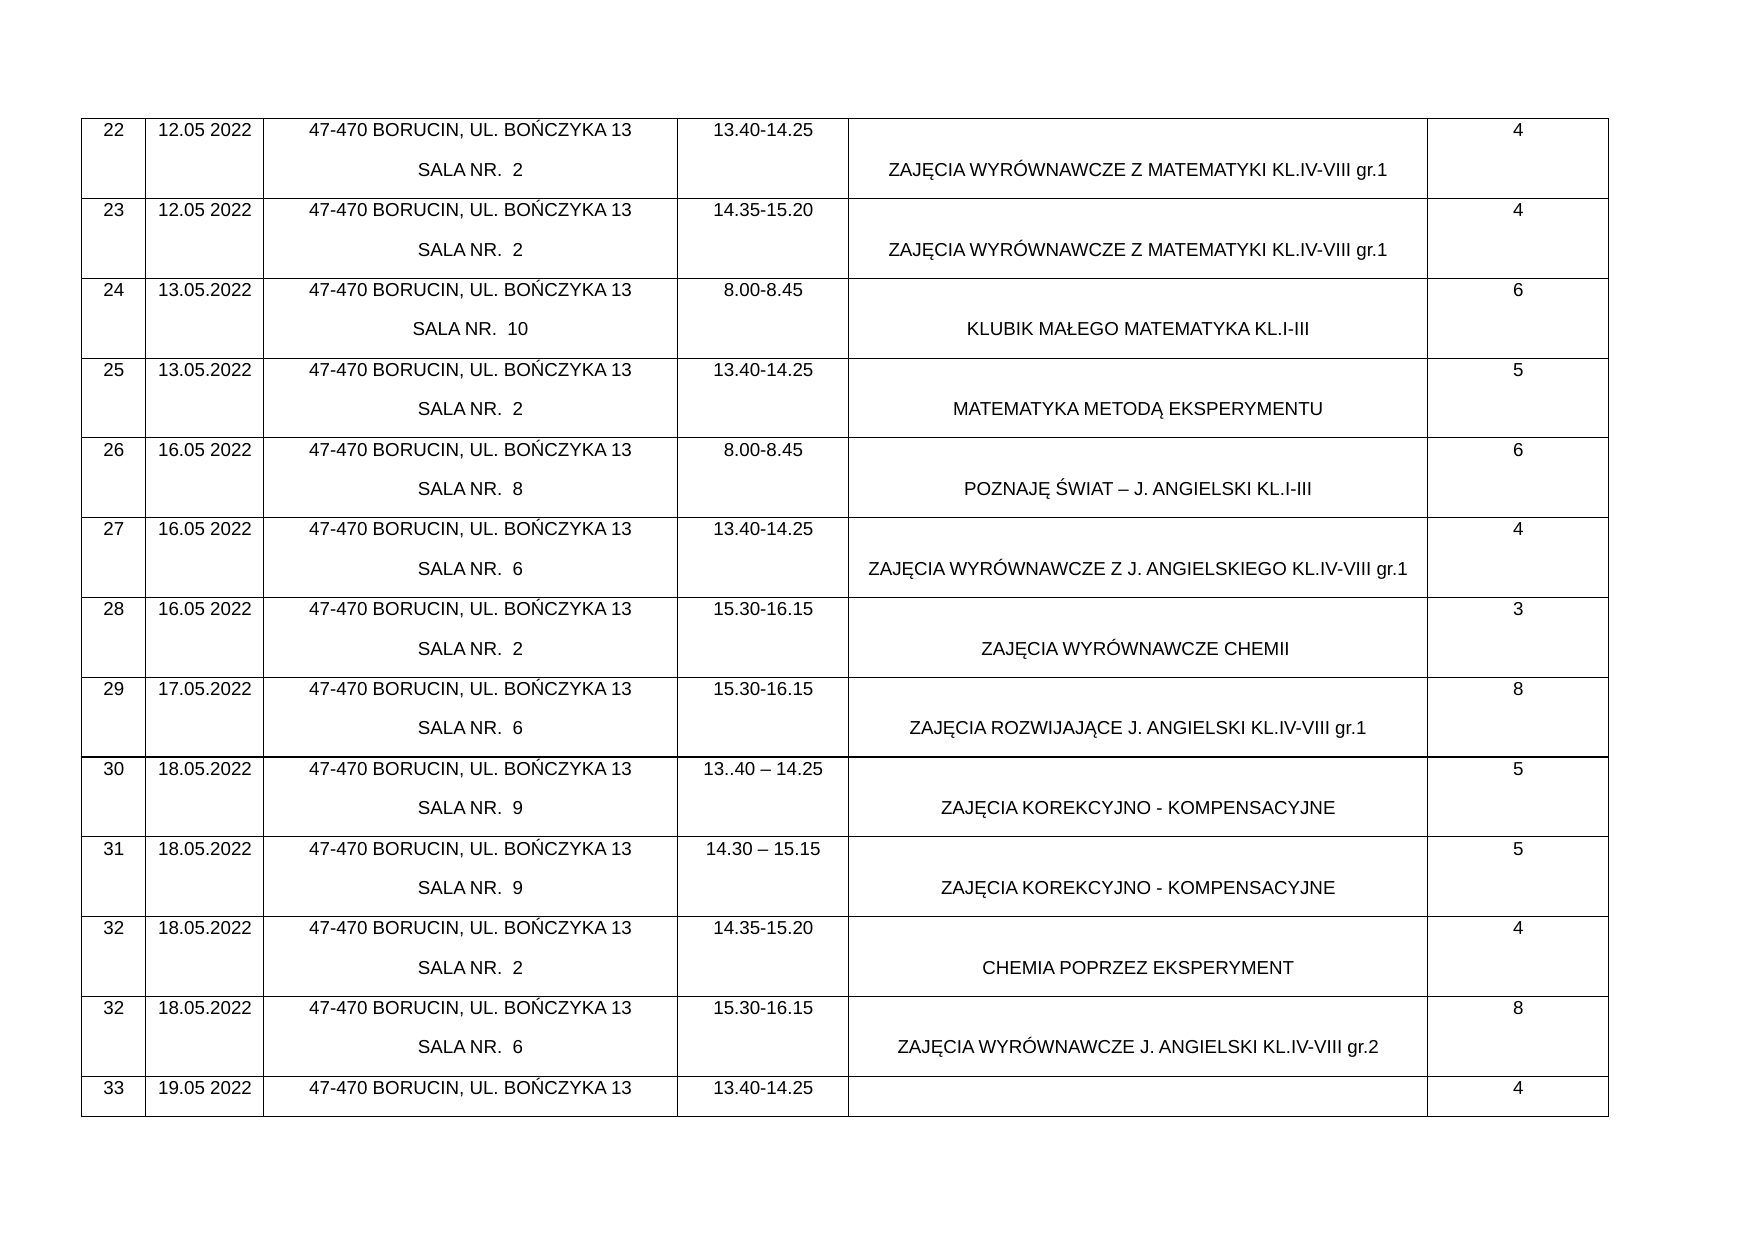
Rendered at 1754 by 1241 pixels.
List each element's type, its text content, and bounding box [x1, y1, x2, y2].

table_cell 16.05 2022 [146, 598, 263, 677]
table_cell 3 [1428, 598, 1608, 677]
table_cell 13.40-14.25 [678, 1077, 848, 1116]
table_cell 13.40-14.25 [678, 518, 848, 597]
table_cell 8 [1428, 997, 1608, 1076]
table_cell 13.05.2022 [146, 359, 263, 437]
table_cell 26 [82, 438, 145, 517]
table_cell 13.05.2022 [146, 279, 263, 357]
table_cell 25 [82, 359, 145, 437]
table_cell ZAJĘCIA WYRÓWNAWCZE Z MATEMATYKI KL.IV-VIII gr.1 [849, 119, 1427, 198]
table_cell ZAJĘCIA WYRÓWNAWCZE Z MATEMATYKI KL.IV-VIII gr.1 [849, 199, 1427, 278]
table_cell 13.40-14.25 [678, 119, 848, 198]
table_cell 47-470 BORUCIN, UL. BOŃCZYKA 13 SALA NR. 2 [264, 598, 677, 677]
table_cell 8 [1428, 678, 1608, 756]
table_cell CHEMIA POPRZEZ EKSPERYMENT [849, 917, 1427, 996]
table_cell 47-470 BORUCIN, UL. BOŃCZYKA 13 SALA NR. 9 [264, 758, 677, 836]
table_cell 4 [1428, 199, 1608, 278]
table_cell 47-470 BORUCIN, UL. BOŃCZYKA 13 SALA NR. 10 [264, 279, 677, 357]
table_cell 12.05 2022 [146, 119, 263, 198]
table_cell ZAJĘCIA WYRÓWNAWCZE J. ANGIELSKI KL.IV-VIII gr.2 [849, 997, 1427, 1076]
table_cell 47-470 BORUCIN, UL. BOŃCZYKA 13 SALA NR. 2 [264, 917, 677, 996]
table_cell 16.05 2022 [146, 438, 263, 517]
table_cell 32 [82, 997, 145, 1076]
table_cell 47-470 BORUCIN, UL. BOŃCZYKA 13 SALA NR. 6 [264, 997, 677, 1076]
table_cell 13..40 – 14.25 [678, 758, 848, 836]
table_cell 31 [82, 837, 145, 916]
table_cell 14.35-15.20 [678, 199, 848, 278]
table_cell [849, 1077, 1427, 1116]
table_cell ZAJĘCIA KOREKCYJNO - KOMPENSACYJNE [849, 837, 1427, 916]
table_cell 32 [82, 917, 145, 996]
table_cell ZAJĘCIA KOREKCYJNO - KOMPENSACYJNE [849, 758, 1427, 836]
table_cell 47-470 BORUCIN, UL. BOŃCZYKA 13 SALA NR. 2 [264, 359, 677, 437]
table_cell 47-470 BORUCIN, UL. BOŃCZYKA 13 SALA NR. 6 [264, 678, 677, 756]
table_cell 47-470 BORUCIN, UL. BOŃCZYKA 13 SALA NR. 2 [264, 119, 677, 198]
table_cell KLUBIK MAŁEGO MATEMATYKA KL.I-III [849, 279, 1427, 357]
table_cell 47-470 BORUCIN, UL. BOŃCZYKA 13 SALA NR. 2 [264, 199, 677, 278]
table_cell 15.30-16.15 [678, 997, 848, 1076]
table_cell 33 [82, 1077, 145, 1116]
table_cell 23 [82, 199, 145, 278]
table_cell 27 [82, 518, 145, 597]
table_cell 18.05.2022 [146, 758, 263, 836]
table_cell POZNAJĘ ŚWIAT – J. ANGIELSKI KL.I-III [849, 438, 1427, 517]
table_cell 47-470 BORUCIN, UL. BOŃCZYKA 13 SALA NR. 9 [264, 837, 677, 916]
table_cell 4 [1428, 1077, 1608, 1116]
table_cell MATEMATYKA METODĄ EKSPERYMENTU [849, 359, 1427, 437]
table_cell 5 [1428, 359, 1608, 437]
table_cell 28 [82, 598, 145, 677]
table_cell 8.00-8.45 [678, 438, 848, 517]
table_cell 4 [1428, 917, 1608, 996]
table_cell 18.05.2022 [146, 997, 263, 1076]
table_cell 47-470 BORUCIN, UL. BOŃCZYKA 13 [264, 1077, 677, 1116]
table_cell 14.35-15.20 [678, 917, 848, 996]
table_cell 6 [1428, 279, 1608, 357]
table_cell 18.05.2022 [146, 917, 263, 996]
table_cell 15.30-16.15 [678, 598, 848, 677]
table_cell ZAJĘCIA WYRÓWNAWCZE CHEMII [849, 598, 1427, 677]
table_cell 15.30-16.15 [678, 678, 848, 756]
table_cell 6 [1428, 438, 1608, 517]
table_cell 5 [1428, 837, 1608, 916]
table_cell ZAJĘCIA ROZWIJAJĄCE J. ANGIELSKI KL.IV-VIII gr.1 [849, 678, 1427, 756]
table_cell 47-470 BORUCIN, UL. BOŃCZYKA 13 SALA NR. 6 [264, 518, 677, 597]
table_cell 14.30 – 15.15 [678, 837, 848, 916]
table_cell 16.05 2022 [146, 518, 263, 597]
table_cell 29 [82, 678, 145, 756]
table_cell 17.05.2022 [146, 678, 263, 756]
table_cell 19.05 2022 [146, 1077, 263, 1116]
table_cell 4 [1428, 119, 1608, 198]
table_cell 30 [82, 758, 145, 836]
table_cell 22 [82, 119, 145, 198]
table_cell 47-470 BORUCIN, UL. BOŃCZYKA 13 SALA NR. 8 [264, 438, 677, 517]
table_cell 24 [82, 279, 145, 357]
table_cell 5 [1428, 758, 1608, 836]
table_cell 18.05.2022 [146, 837, 263, 916]
table_cell ZAJĘCIA WYRÓWNAWCZE Z J. ANGIELSKIEGO KL.IV-VIII gr.1 [849, 518, 1427, 597]
table_cell 12.05 2022 [146, 199, 263, 278]
table_cell 4 [1428, 518, 1608, 597]
table_cell 13.40-14.25 [678, 359, 848, 437]
table_cell 8.00-8.45 [678, 279, 848, 357]
